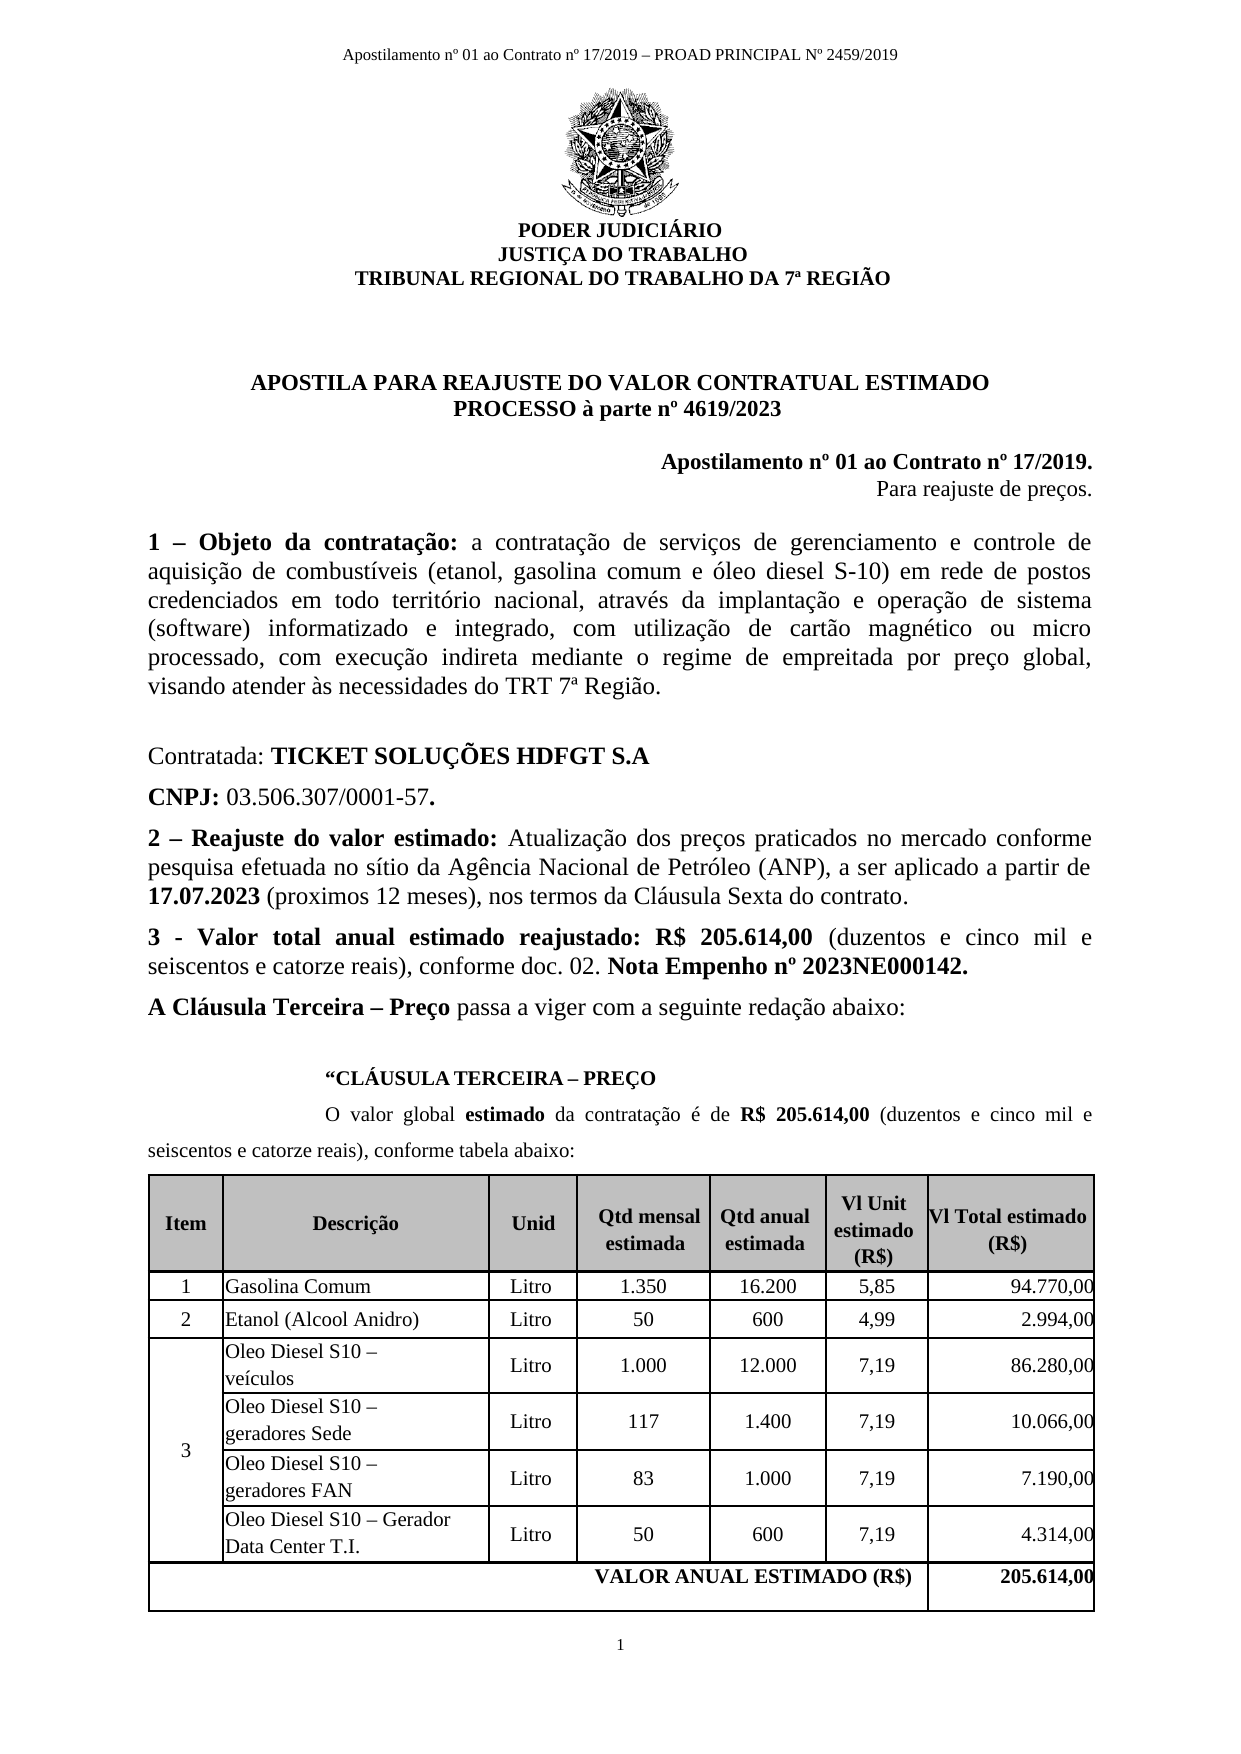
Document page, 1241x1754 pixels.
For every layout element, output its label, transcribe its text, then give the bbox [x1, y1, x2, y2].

text APOSTILA PARA REAJUSTE DO VALOR CONTRATUAL ESTIMADO [148, 369, 1092, 396]
text PODER JUDICIÁRIO [148, 218, 1092, 242]
table_cell 50 [578, 1507, 709, 1561]
table_cell 10.066,00 [929, 1394, 1093, 1448]
table_cell 7,19 [827, 1451, 927, 1505]
table_cell 1.000 [711, 1451, 825, 1505]
text TRIBUNAL REGIONAL DO TRABALHO DA 7ª REGIÃO [148, 266, 1092, 290]
table_cell Etanol (Alcool Anidro) [224, 1301, 488, 1337]
table_cell 600 [711, 1301, 825, 1337]
text A Cláusula Terceira – Preço passa a viger com a seguinte redação abaixo: [148, 992, 1092, 1021]
table_cell 117 [578, 1394, 709, 1448]
table_cell 1.400 [711, 1394, 825, 1448]
list 3 - Valor total anual estimado reajustado: R$ 205.614,00 (duzentos e cinco mil e seiscentos e catorze reais), conforme doc. 02. Nota Empenho nº 2023NE000142. [148, 922, 1092, 980]
table_cell 12.000 [711, 1339, 825, 1392]
table_cell 50 [578, 1301, 709, 1337]
text PROCESSO à parte nº 4619/2023 [148, 396, 1092, 422]
text CNPJ: 03.506.307/0001-57. [148, 782, 1092, 811]
list 2 – Reajuste do valor estimado: Atualização dos preços praticados no mercado conforme pesquisa efetuada no sítio da Agência Nacional de Petróleo (ANP), a ser aplicado a partir de 17.07.2023 (proximos 12 meses), nos termos da Cláusula Sexta do contrato. [148, 823, 1092, 910]
table_cell Gasolina Comum [224, 1273, 488, 1299]
text 1 – Objeto da contratação: a contratação de serviços de gerenciamento e controle de aquisição de combustíveis (etanol, gasolina comum e óleo diesel S-10) em rede de postos credenciados em todo território nacional, através da implantação e operação de sistema (software) informatizado e integrado, com utilização de cartão magnético ou micro processado, com execução indireta mediante o regime de empreitada por preço global, visando atender às necessidades do TRT 7ª Região. [148, 527, 1092, 700]
table_cell Oleo Diesel S10 – Gerador Data Center T.I. [224, 1507, 488, 1561]
table_cell Litro [490, 1394, 576, 1448]
text Para reajuste de preços. [148, 474, 1092, 501]
table_cell Oleo Diesel S10 – geradores FAN [224, 1451, 488, 1505]
table_header Vl Unit estimado (R$) [827, 1176, 927, 1270]
table_cell 7,19 [827, 1339, 927, 1392]
table_cell 7.190,00 [929, 1451, 1093, 1505]
table_cell 7,19 [827, 1507, 927, 1561]
table_cell Litro [490, 1301, 576, 1337]
table_header Unid [490, 1176, 576, 1270]
table_cell VALOR ANUAL ESTIMADO (R$) [150, 1564, 927, 1610]
table_cell Litro [490, 1507, 576, 1561]
table_cell Oleo Diesel S10 – veículos [224, 1339, 488, 1392]
table_header Qtd mensal estimada [578, 1176, 709, 1270]
text Apostilamento nº 01 ao Contrato nº 17/2019. [148, 448, 1092, 474]
table_cell 16.200 [711, 1273, 825, 1299]
table_cell 205.614,00 [929, 1564, 1093, 1610]
text JUSTIÇA DO TRABALHO [148, 242, 1092, 266]
text “CLÁUSULA TERCEIRA – PREÇO [148, 1066, 1092, 1090]
table_cell Litro [490, 1273, 576, 1299]
table_cell 1.350 [578, 1273, 709, 1299]
text Contratada: TICKET SOLUÇÕES HDFGT S.A [148, 741, 1092, 770]
table_cell 1 [150, 1273, 222, 1299]
table_cell 4.314,00 [929, 1507, 1093, 1561]
table_cell 7,19 [827, 1394, 927, 1448]
table_cell Oleo Diesel S10 – geradores Sede [224, 1394, 488, 1448]
table_cell 94.770,00 [929, 1273, 1093, 1299]
table_cell 1.000 [578, 1339, 709, 1392]
text O valor global estimado da contratação é de R$ 205.614,00 (duzentos e cinco mil e seiscentos e catorze reais), conforme tabela abaixo: [148, 1102, 1092, 1162]
table_cell 83 [578, 1451, 709, 1505]
table_cell 86.280,00 [929, 1339, 1093, 1392]
table_cell Litro [490, 1339, 576, 1392]
table_cell 2.994,00 [929, 1301, 1093, 1337]
table_cell 600 [711, 1507, 825, 1561]
table_cell 2 [150, 1301, 222, 1337]
table_cell 4,99 [827, 1301, 927, 1337]
table_header Qtd anual estimada [711, 1176, 825, 1270]
table_cell Litro [490, 1451, 576, 1505]
table_header Vl Total estimado (R$) [929, 1176, 1093, 1270]
table_cell 3 [150, 1339, 222, 1561]
table_header Item [150, 1176, 222, 1270]
table_header Descrição [224, 1176, 488, 1270]
table_cell 5,85 [827, 1273, 927, 1299]
